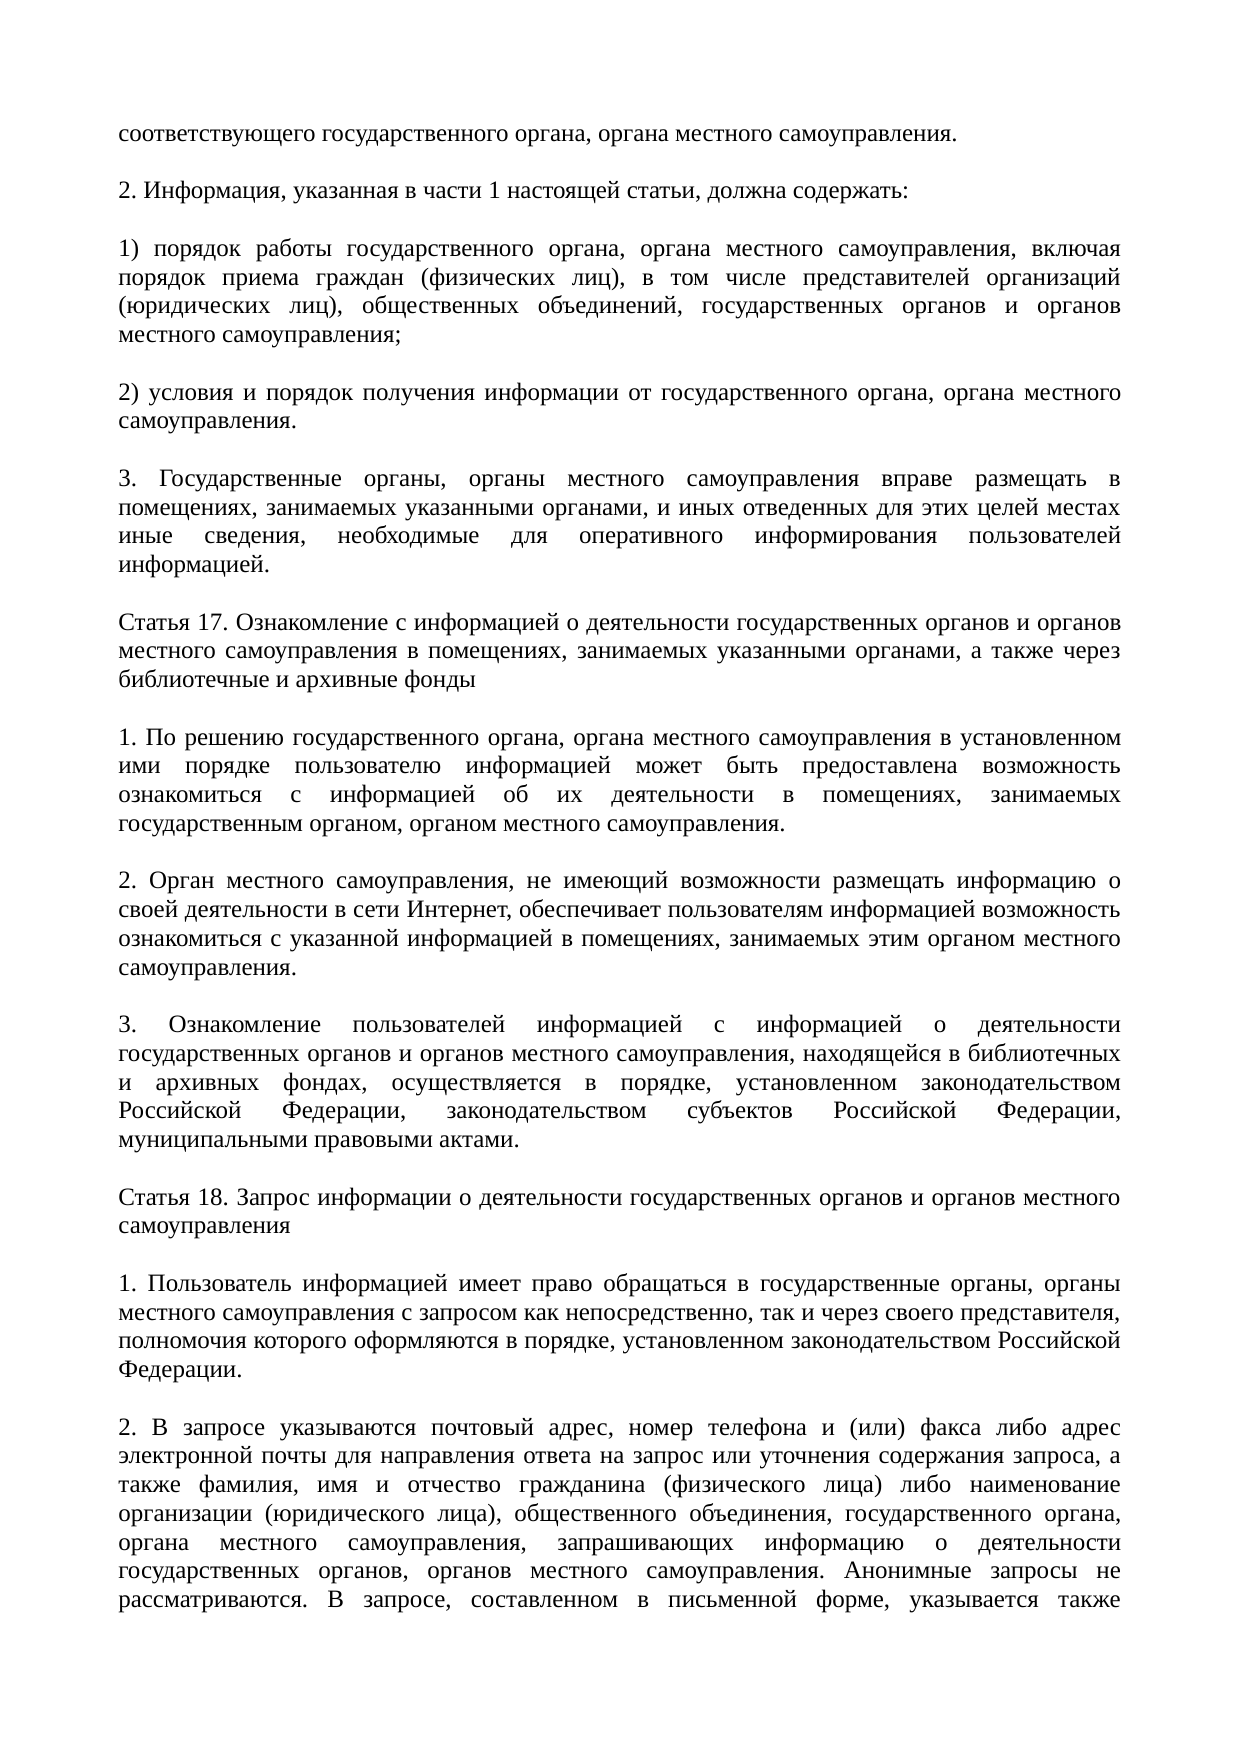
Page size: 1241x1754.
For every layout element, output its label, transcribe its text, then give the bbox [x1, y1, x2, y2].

text Статья 17. Ознакомление с информацией о деятельности государственных органов и органов местного самоуправления в помещениях, занимаемых указанными органами, а также через библиотечные и архивные фонды [118, 607, 1122, 693]
text 2. Информация, указанная в части 1 настоящей статьи, должна содержать: [118, 176, 1122, 204]
text соответствующего государственного органа, органа местного самоуправления. [118, 118, 1122, 147]
text 2. Орган местного самоуправления, не имеющий возможности размещать информацию о своей деятельности в сети Интернет, обеспечивает пользователям информацией возможность ознакомиться с указанной информацией в помещениях, занимаемых этим органом местного самоуправления. [118, 866, 1122, 981]
text 3. Ознакомление пользователей информацией с информацией о деятельности государственных органов и органов местного самоуправления, находящейся в библиотечных и архивных фондах, осуществляется в порядке, установленном законодательством Российской Федерации, законодательством субъектов Российской Федерации, муниципальными правовыми актами. [118, 1009, 1122, 1153]
text 2) условия и порядок получения информации от государственного органа, органа местного самоуправления. [118, 377, 1122, 434]
text 1) порядок работы государственного органа, органа местного самоуправления, включая порядок приема граждан (физических лиц), в том числе представителей организаций (юридических лиц), общественных объединений, государственных органов и органов местного самоуправления; [118, 233, 1122, 348]
text 2. В запросе указываются почтовый адрес, номер телефона и (или) факса либо адрес электронной почты для направления ответа на запрос или уточнения содержания запроса, а также фамилия, имя и отчество гражданина (физического лица) либо наименование организации (юридического лица), общественного объединения, государственного органа, органа местного самоуправления, запрашивающих информацию о деятельности государственных органов, органов местного самоуправления. Анонимные запросы не рассматриваются. В запросе, составленном в письменной форме, указывается также [118, 1412, 1122, 1613]
text 3. Государственные органы, органы местного самоуправления вправе размещать в помещениях, занимаемых указанными органами, и иных отведенных для этих целей местах иные сведения, необходимые для оперативного информирования пользователей информацией. [118, 463, 1122, 578]
text Статья 18. Запрос информации о деятельности государственных органов и органов местного самоуправления [118, 1182, 1122, 1239]
text 1. По решению государственного органа, органа местного самоуправления в установленном ими порядке пользователю информацией может быть предоставлена возможность ознакомиться с информацией об их деятельности в помещениях, занимаемых государственным органом, органом местного самоуправления. [118, 722, 1122, 837]
text 1. Пользователь информацией имеет право обращаться в государственные органы, органы местного самоуправления с запросом как непосредственно, так и через своего представителя, полномочия которого оформляются в порядке, установленном законодательством Российской Федерации. [118, 1268, 1122, 1383]
